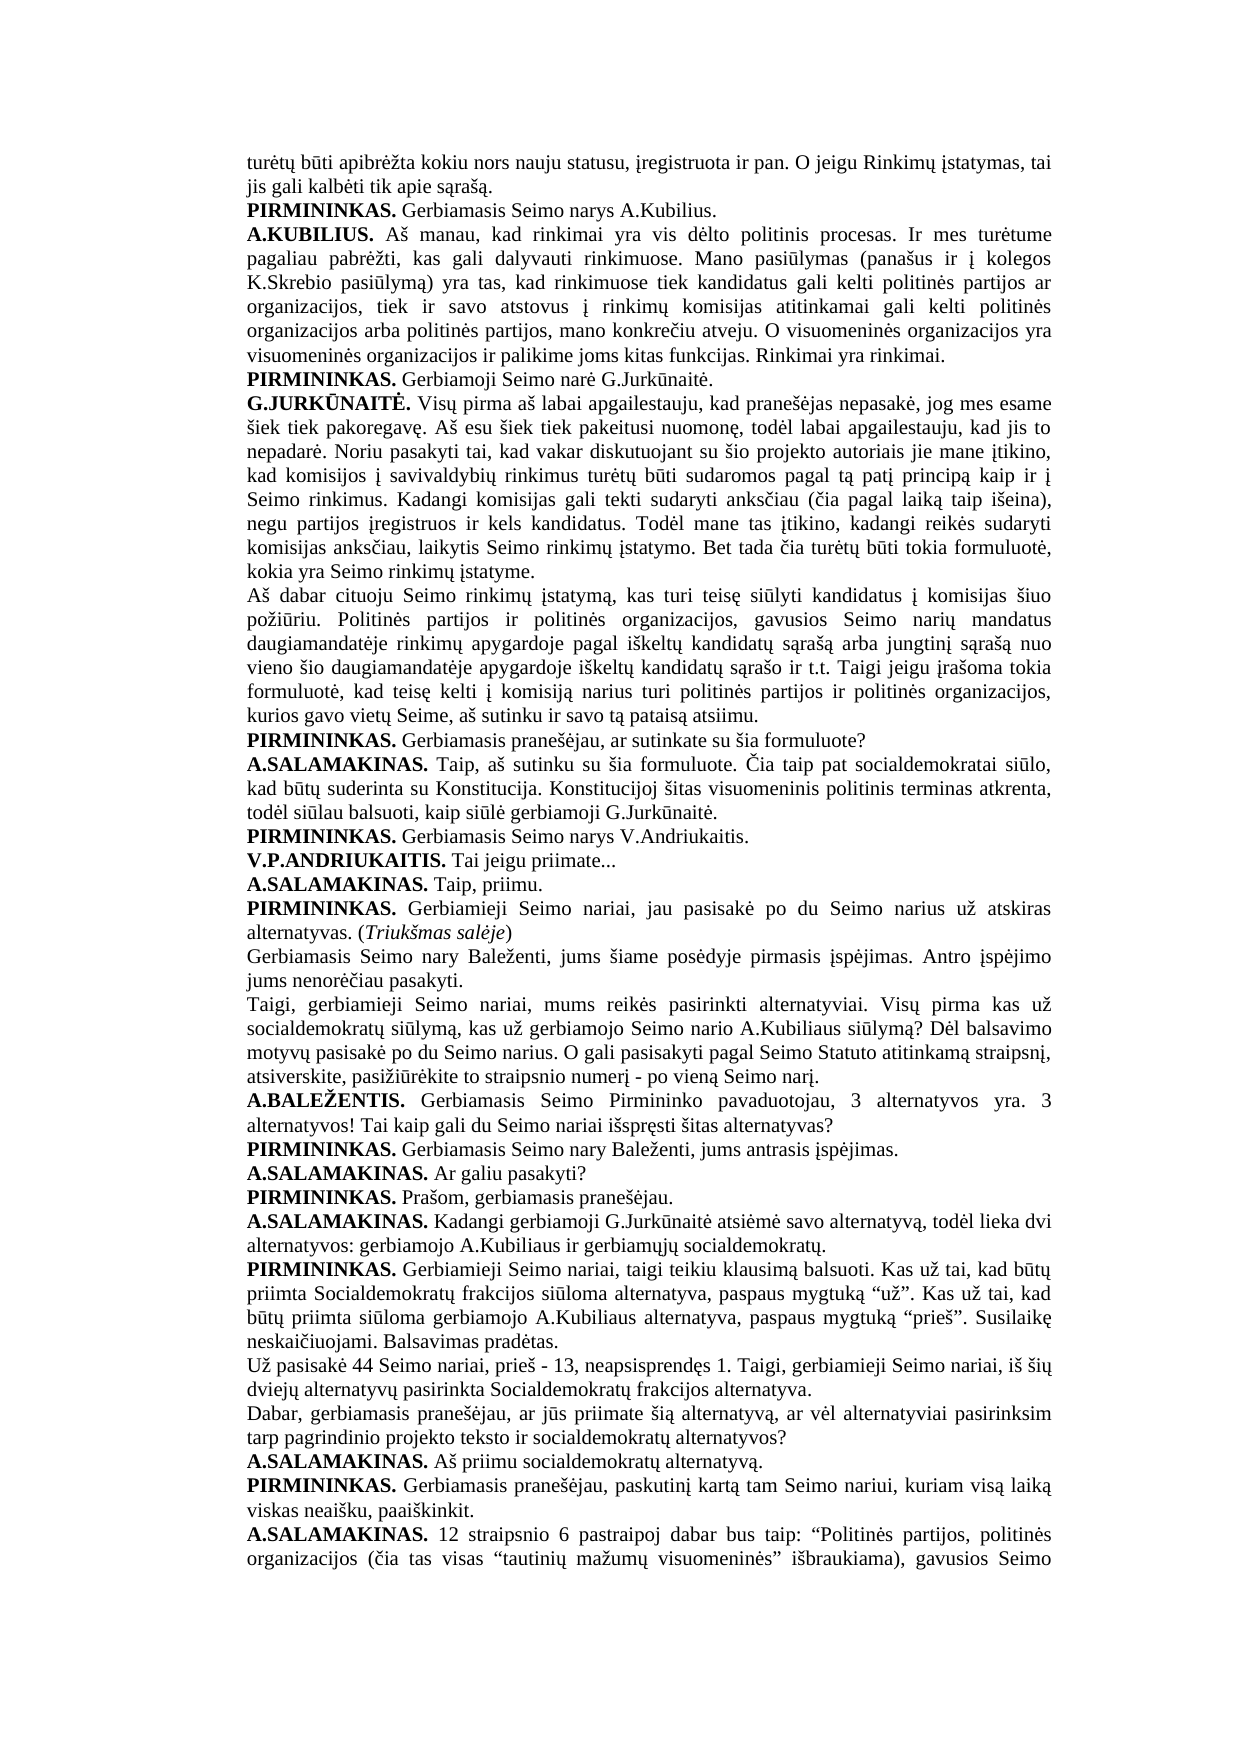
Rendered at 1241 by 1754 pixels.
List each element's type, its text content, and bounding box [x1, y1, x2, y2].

text turėtų būti apibrėžta kokiu nors nauju statusu, įregistruota ir pan. O jeigu Rinkimų įstatymas, tai jis gali kalbėti tik apie sąrašą. [247, 150, 1053, 198]
text A.SALAMAKINAS. Kadangi gerbiamoji G.Jurkūnaitė atsiėmė savo alternatyvą, todėl lieka dvi alternatyvos: gerbiamojo A.Kubiliaus ir gerbiamųjų socialdemokratų. [247, 1209, 1053, 1257]
text A.SALAMAKINAS. Aš priimu socialdemokratų alternatyvą. [247, 1449, 1053, 1473]
text Taigi, gerbiamieji Seimo nariai, mums reikės pasirinkti alternatyviai. Visų pirma kas už socialdemokratų siūlymą, kas už gerbiamojo Seimo nario A.Kubiliaus siūlymą? Dėl balsavimo motyvų pasisakė po du Seimo narius. O gali pasisakyti pagal Seimo Statuto atitinkamą straipsnį, atsiverskite, pasižiūrėkite to straipsnio numerį - po vieną Seimo narį. [247, 992, 1053, 1088]
text A.SALAMAKINAS. Taip, aš sutinku su šia formuluote. Čia taip pat socialdemokratai siūlo, kad būtų suderinta su Konstitucija. Konstitucijoj šitas visuomeninis politinis terminas atkrenta, todėl siūlau balsuoti, kaip siūlė gerbiamoji G.Jurkūnaitė. [247, 752, 1053, 824]
text A.SALAMAKINAS. Taip, priimu. [247, 872, 1053, 896]
text PIRMININKAS. Prašom, gerbiamasis pranešėjau. [247, 1185, 1053, 1209]
text PIRMININKAS. Gerbiamasis Seimo narys A.Kubilius. [247, 198, 1053, 222]
text PIRMININKAS. Gerbiamasis Seimo narys V.Andriukaitis. [247, 824, 1053, 848]
text Aš dabar cituoju Seimo rinkimų įstatymą, kas turi teisę siūlyti kandidatus į komisijas šiuo požiūriu. Politinės partijos ir politinės organizacijos, gavusios Seimo narių mandatus daugiamandatėje rinkimų apygardoje pagal iškeltų kandidatų sąrašą arba jungtinį sąrašą nuo vieno šio daugiamandatėje apygardoje iškeltų kandidatų sąrašo ir t.t. Taigi jeigu įrašoma tokia formuluotė, kad teisę kelti į komisiją narius turi politinės partijos ir politinės organizacijos, kurios gavo vietų Seime, aš sutinku ir savo tą pataisą atsiimu. [247, 583, 1053, 727]
text G.JURKŪNAITĖ. Visų pirma aš labai apgailestauju, kad pranešėjas nepasakė, jog mes esame šiek tiek pakoregavę. Aš esu šiek tiek pakeitusi nuomonę, todėl labai apgailestauju, kad jis to nepadarė. Noriu pasakyti tai, kad vakar diskutuojant su šio projekto autoriais jie mane įtikino, kad komisijos į savivaldybių rinkimus turėtų būti sudaromos pagal tą patį principą kaip ir į Seimo rinkimus. Kadangi komisijas gali tekti sudaryti anksčiau (čia pagal laiką taip išeina), negu partijos įregistruos ir kels kandidatus. Todėl mane tas įtikino, kadangi reikės sudaryti komisijas anksčiau, laikytis Seimo rinkimų įstatymo. Bet tada čia turėtų būti tokia formuluotė, kokia yra Seimo rinkimų įstatyme. [247, 391, 1053, 583]
text Dabar, gerbiamasis pranešėjau, ar jūs priimate šią alternatyvą, ar vėl alternatyviai pasirinksim tarp pagrindinio projekto teksto ir socialdemokratų alternatyvos? [247, 1401, 1053, 1449]
text PIRMININKAS. Gerbiamasis Seimo nary Baleženti, jums antrasis įspėjimas. [247, 1137, 1053, 1161]
text A.SALAMAKINAS. 12 straipsnio 6 pastraipoj dabar bus taip: “Politinės partijos, politinės organizacijos (čia tas visas “tautinių mažumų visuomeninės” išbraukiama), gavusios Seimo [247, 1522, 1053, 1570]
text V.P.ANDRIUKAITIS. Tai jeigu priimate... [247, 848, 1053, 872]
text PIRMININKAS. Gerbiamoji Seimo narė G.Jurkūnaitė. [247, 367, 1053, 391]
text PIRMININKAS. Gerbiamasis pranešėjau, ar sutinkate su šia formuluote? [247, 727, 1053, 752]
text A.KUBILIUS. Aš manau, kad rinkimai yra vis dėlto politinis procesas. Ir mes turėtume pagaliau pabrėžti, kas gali dalyvauti rinkimuose. Mano pasiūlymas (panašus ir į kolegos K.Skrebio pasiūlymą) yra tas, kad rinkimuose tiek kandidatus gali kelti politinės partijos ar organizacijos, tiek ir savo atstovus į rinkimų komisijas atitinkamai gali kelti politinės organizacijos arba politinės partijos, mano konkrečiu atveju. O visuomeninės organizacijos yra visuomeninės organizacijos ir palikime joms kitas funkcijas. Rinkimai yra rinkimai. [247, 222, 1053, 367]
text A.BALEŽENTIS. Gerbiamasis Seimo Pirmininko pavaduotojau, 3 alternatyvos yra. 3 alternatyvos! Tai kaip gali du Seimo nariai išspręsti šitas alternatyvas? [247, 1088, 1053, 1137]
text Už pasisakė 44 Seimo nariai, prieš - 13, neapsisprendęs 1. Taigi, gerbiamieji Seimo nariai, iš šių dviejų alternatyvų pasirinkta Socialdemokratų frakcijos alternatyva. [247, 1353, 1053, 1401]
text A.SALAMAKINAS. Ar galiu pasakyti? [247, 1161, 1053, 1185]
text Gerbiamasis Seimo nary Baleženti, jums šiame posėdyje pirmasis įspėjimas. Antro įspėjimo jums nenorėčiau pasakyti. [247, 944, 1053, 992]
text PIRMININKAS. Gerbiamieji Seimo nariai, jau pasisakė po du Seimo narius už atskiras alternatyvas. (Triukšmas salėje) [247, 896, 1053, 944]
text PIRMININKAS. Gerbiamasis pranešėjau, paskutinį kartą tam Seimo nariui, kuriam visą laiką viskas neaišku, paaiškinkit. [247, 1473, 1053, 1522]
text PIRMININKAS. Gerbiamieji Seimo nariai, taigi teikiu klausimą balsuoti. Kas už tai, kad būtų priimta Socialdemokratų frakcijos siūloma alternatyva, paspaus mygtuką “už”. Kas už tai, kad būtų priimta siūloma gerbiamojo A.Kubiliaus alternatyva, paspaus mygtuką “prieš”. Susilaikę neskaičiuojami. Balsavimas pradėtas. [247, 1257, 1053, 1353]
